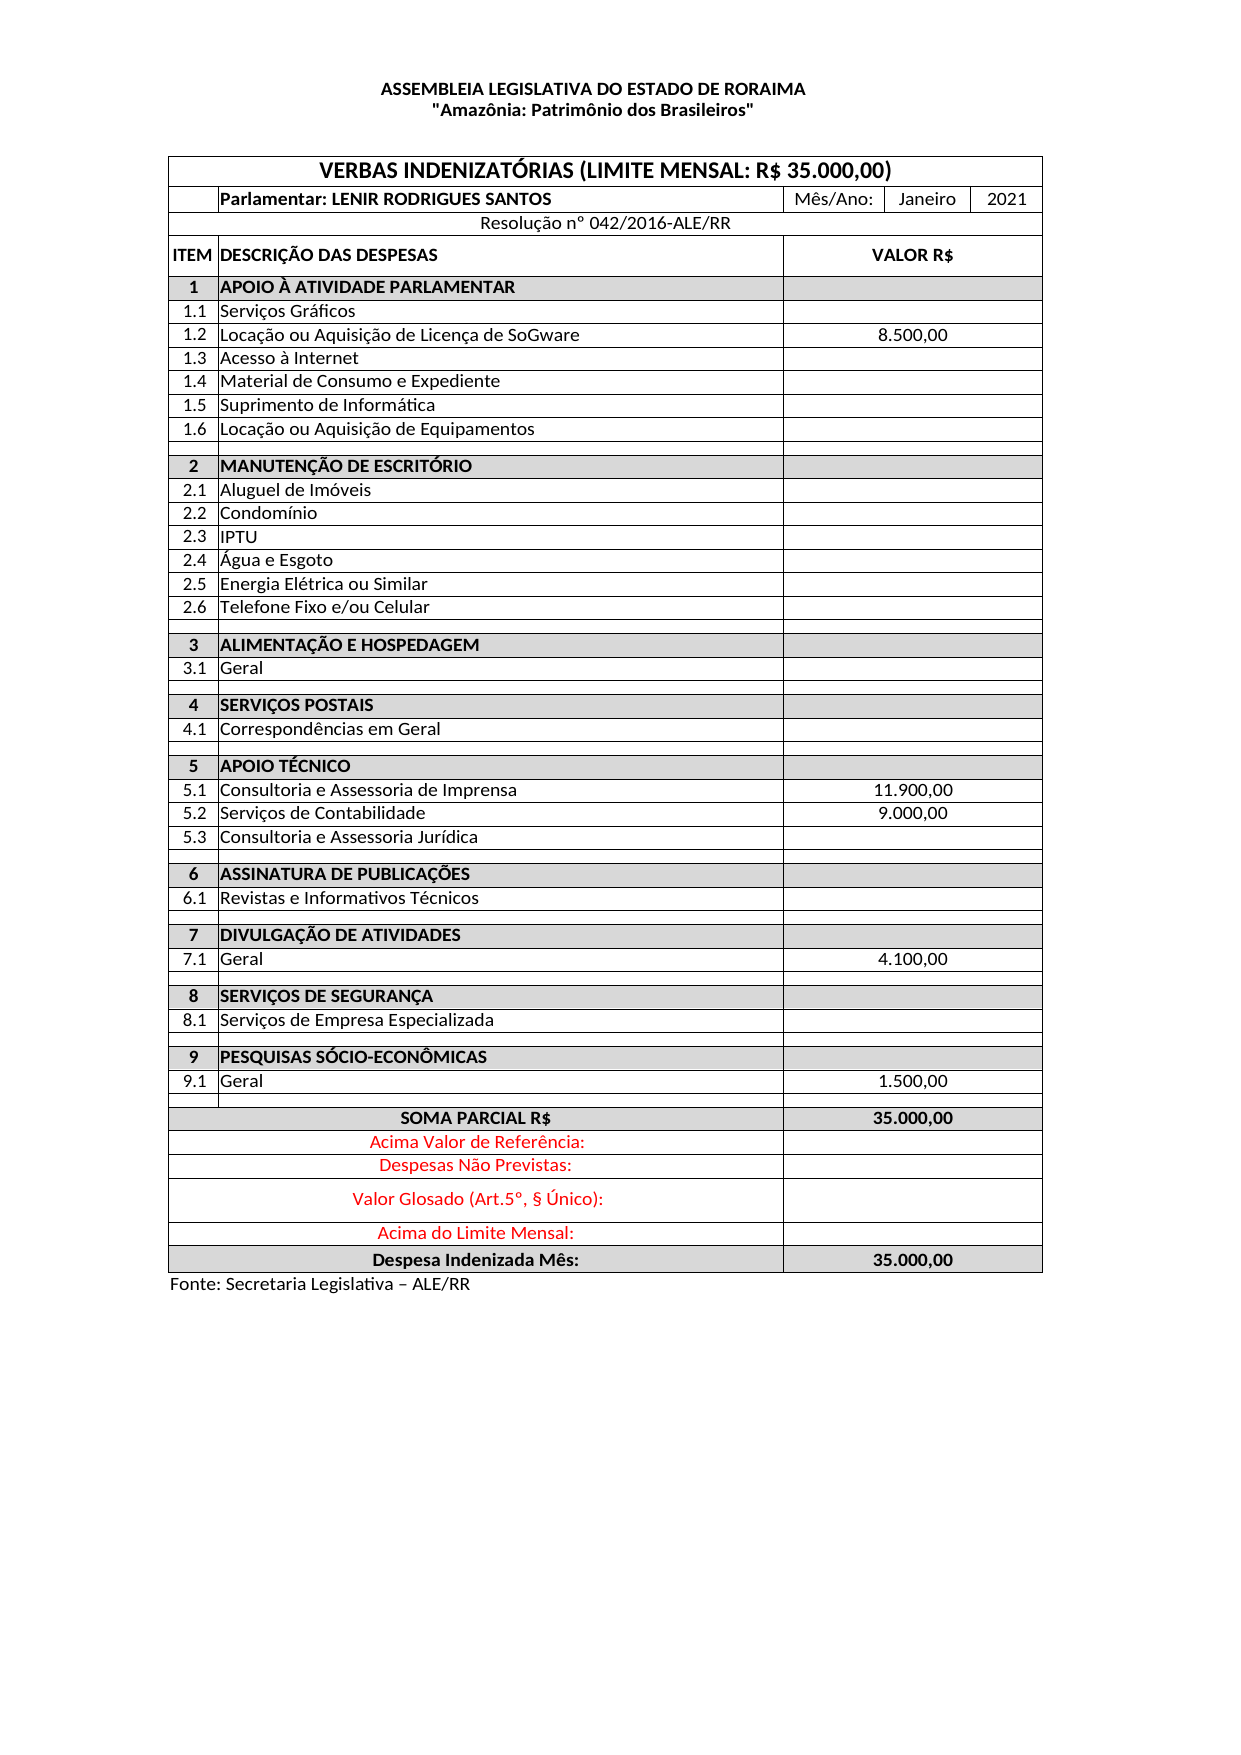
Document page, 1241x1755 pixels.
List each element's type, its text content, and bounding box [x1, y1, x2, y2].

table_cell [219, 681, 783, 694]
table_cell ASSINATURA DE PUBLICAÇÕES [219, 864, 783, 887]
table_cell VALOR R$ [784, 236, 1042, 276]
table_cell 7 [169, 925, 218, 948]
table_cell Material de Consumo e Expediente [219, 371, 783, 394]
table_cell [784, 1131, 1042, 1154]
table_cell Serviços de Empresa Especializada [219, 1010, 783, 1032]
table_cell Despesas Não Previstas: [169, 1155, 783, 1177]
table_cell [169, 1033, 218, 1046]
table_cell [784, 503, 1042, 525]
table_cell [784, 1179, 1042, 1222]
table_cell Serviços Gráﬁcos [219, 301, 783, 323]
table_cell [784, 911, 1042, 924]
table_cell [784, 1010, 1042, 1032]
table_cell 4 [169, 695, 218, 718]
table_cell 2021 [971, 187, 1042, 211]
table_cell [784, 395, 1042, 417]
table_cell [784, 695, 1042, 718]
table_cell Mês/Ano: [784, 187, 884, 211]
table_cell [784, 526, 1042, 549]
table_cell 1.1 [169, 301, 218, 323]
table_cell [169, 187, 218, 211]
table_cell 2.2 [169, 503, 218, 525]
table_cell Locação ou Aquisição de Equipamentos [219, 418, 783, 441]
table_cell Parlamentar: LENIR RODRIGUES SANTOS [219, 187, 783, 211]
table_cell [784, 456, 1042, 478]
table_cell [784, 1094, 1042, 1107]
table_cell [784, 986, 1042, 1008]
table_cell 5.2 [169, 803, 218, 826]
table_cell [784, 573, 1042, 596]
table_cell SERVIÇOS POSTAIS [219, 695, 783, 718]
table_cell SERVIÇOS DE SEGURANÇA [219, 986, 783, 1008]
table_cell [169, 850, 218, 863]
table_cell Resolução nº 042/2016-ALE/RR [169, 213, 1042, 235]
table_cell 8.1 [169, 1010, 218, 1032]
table_cell [219, 972, 783, 985]
table_cell Aluguel de Imóveis [219, 479, 783, 502]
table_cell Acesso à Internet [219, 348, 783, 370]
table_cell 2.1 [169, 479, 218, 502]
table_cell [784, 864, 1042, 887]
table_cell ITEM [169, 236, 218, 276]
table_cell Locação ou Aquisição de Licença de SoGware [219, 324, 783, 347]
table_cell [169, 681, 218, 694]
table_cell PESQUISAS SÓCIO-ECONÔMICAS [219, 1047, 783, 1069]
table_cell Condomínio [219, 503, 783, 525]
table_cell [784, 1155, 1042, 1177]
table_cell ALIMENTAÇÃO E HOSPEDAGEM [219, 634, 783, 657]
table_cell [784, 418, 1042, 441]
table_cell 2.4 [169, 550, 218, 572]
table_cell MANUTENÇÃO DE ESCRITÓRIO [219, 456, 783, 478]
table_cell APOIO À ATIVIDADE PARLAMENTAR [219, 277, 783, 300]
table_cell 5 [169, 756, 218, 779]
table_cell 1.6 [169, 418, 218, 441]
table_cell 2.3 [169, 526, 218, 549]
table_cell Energia Elétrica ou Similar [219, 573, 783, 596]
table_cell 2.5 [169, 573, 218, 596]
table_cell Suprimento de Informática [219, 395, 783, 417]
table_cell 9 [169, 1047, 218, 1069]
table_cell 35.000,00 [784, 1108, 1042, 1130]
table_cell [169, 911, 218, 924]
table_cell 1.2 [169, 324, 218, 347]
table_cell DIVULGAÇÃO DE ATIVIDADES [219, 925, 783, 948]
table_cell 9.1 [169, 1071, 218, 1093]
table_cell [219, 850, 783, 863]
table_cell Acima Valor de Referência: [169, 1131, 783, 1154]
table_cell [784, 888, 1042, 910]
table_cell [784, 634, 1042, 657]
text Fonte: Secretaria Legislativa – ALE/RR [170, 1272, 1066, 1295]
table_cell Água e Esgoto [219, 550, 783, 572]
table_cell SOMA PARCIAL R$ [169, 1108, 783, 1130]
table_cell Geral [219, 949, 783, 971]
table_cell 1.500,00 [784, 1071, 1042, 1093]
table_cell IPTU [219, 526, 783, 549]
table_cell [169, 972, 218, 985]
table_cell [784, 681, 1042, 694]
table_cell DESCRIÇÃO DAS DESPESAS [219, 236, 783, 276]
table_cell [784, 479, 1042, 502]
table_cell Acima do Limite Mensal: [169, 1223, 783, 1245]
table_cell [169, 442, 218, 455]
table_cell Geral [219, 658, 783, 680]
table_cell [219, 742, 783, 755]
table_cell 1.4 [169, 371, 218, 394]
text "Amazônia: Patrimônio dos Brasileiros" [378, 99, 808, 120]
table_cell [784, 925, 1042, 948]
table_cell Correspondências em Geral [219, 719, 783, 741]
table_cell Despesa Indenizada Mês: [169, 1246, 783, 1272]
table_cell 6 [169, 864, 218, 887]
table_cell 2.6 [169, 597, 218, 619]
table_cell 5.3 [169, 827, 218, 849]
table_cell 6.1 [169, 888, 218, 910]
table_cell [784, 658, 1042, 680]
table_cell [784, 850, 1042, 863]
table_cell [219, 911, 783, 924]
table_cell [784, 1033, 1042, 1046]
table_cell [784, 348, 1042, 370]
table_cell 1.3 [169, 348, 218, 370]
table_cell 8 [169, 986, 218, 1008]
table_cell [169, 620, 218, 633]
table_cell Janeiro [885, 187, 970, 211]
table_cell [784, 442, 1042, 455]
table_cell Revistas e Informativos Técnicos [219, 888, 783, 910]
table_cell [784, 1223, 1042, 1245]
table_cell 3 [169, 634, 218, 657]
table_cell 8.500,00 [784, 324, 1042, 347]
table_cell 1.5 [169, 395, 218, 417]
table_cell [784, 597, 1042, 619]
table_cell 7.1 [169, 949, 218, 971]
table_cell Consultoria e Assessoria Jurídica [219, 827, 783, 849]
table_cell [219, 1094, 783, 1107]
table_cell [169, 1094, 218, 1107]
table_cell 1 [169, 277, 218, 300]
table_cell Valor Glosado (Art.5º, § Único): [169, 1179, 783, 1222]
table_cell 4.1 [169, 719, 218, 741]
table_cell [219, 442, 783, 455]
table_cell [169, 742, 218, 755]
table_cell 5.1 [169, 780, 218, 802]
table_cell [784, 756, 1042, 779]
table_cell [784, 827, 1042, 849]
table_cell Serviços de Contabilidade [219, 803, 783, 826]
table_cell [784, 620, 1042, 633]
table_cell [219, 1033, 783, 1046]
table_cell Telefone Fixo e/ou Celular [219, 597, 783, 619]
table_cell [784, 371, 1042, 394]
text ASSEMBLEIA LEGISLATIVA DO ESTADO DE RORAIMA [378, 78, 808, 99]
table_cell [784, 277, 1042, 300]
table_cell 3.1 [169, 658, 218, 680]
table_cell APOIO TÉCNICO [219, 756, 783, 779]
table_cell [784, 742, 1042, 755]
table_cell [784, 550, 1042, 572]
table_cell 11.900,00 [784, 780, 1042, 802]
table_cell [219, 620, 783, 633]
table_cell Geral [219, 1071, 783, 1093]
table_header VERBAS INDENIZATÓRIAS (LIMITE MENSAL: R$ 35.000,00) [169, 157, 1042, 186]
table_cell [784, 301, 1042, 323]
table_cell Consultoria e Assessoria de Imprensa [219, 780, 783, 802]
table_cell 9.000,00 [784, 803, 1042, 826]
table_cell 2 [169, 456, 218, 478]
table_cell 35.000,00 [784, 1246, 1042, 1272]
table_cell [784, 972, 1042, 985]
table_cell 4.100,00 [784, 949, 1042, 971]
table_cell [784, 719, 1042, 741]
table_cell [784, 1047, 1042, 1069]
